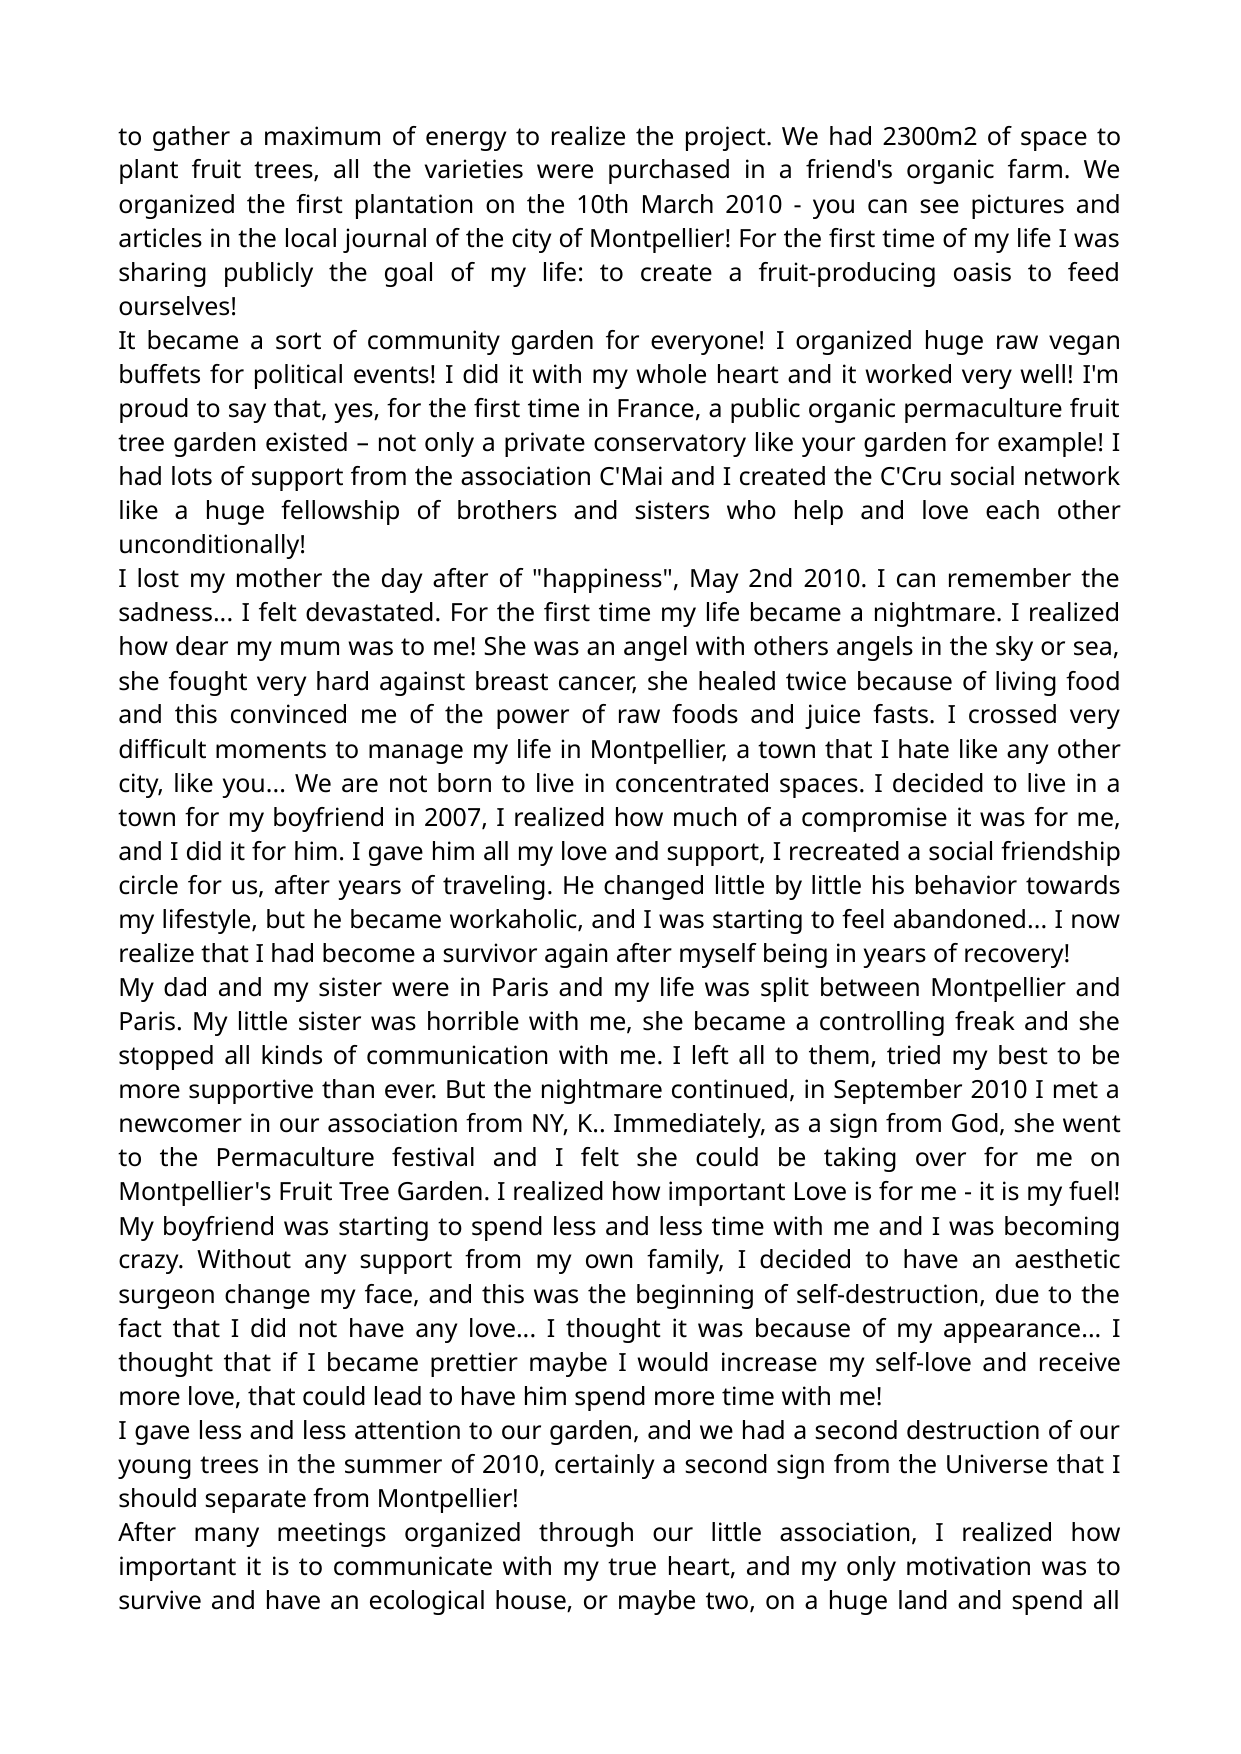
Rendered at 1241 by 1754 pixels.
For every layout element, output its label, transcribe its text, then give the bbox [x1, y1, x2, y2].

text After many meetings organized through our little association, I realized how important it is to communicate with my true heart, and my only motivation was to survive and have an ecological house, or maybe two, on a huge land and spend all [118, 1515, 1122, 1617]
text I gave less and less attention to our garden, and we had a second destruction of our young trees in the summer of 2010, certainly a second sign from the Universe that I should separate from Montpellier! [118, 1412, 1122, 1515]
text My dad and my sister were in Paris and my life was split between Montpellier and Paris. My little sister was horrible with me, she became a controlling freak and she stopped all kinds of communication with me. I left all to them, tried my best to be more supportive than ever. But the nightmare continued, in September 2010 I met a newcomer in our association from NY, K.. Immediately, as a sign from God, she went to the Permaculture festival and I felt she could be taking over for me on Montpellier's Fruit Tree Garden. I realized how important Love is for me - it is my fuel! My boyfriend was starting to spend less and less time with me and I was becoming crazy. Without any support from my own family, I decided to have an aesthetic surgeon change my face, and this was the beginning of self-destruction, due to the fact that I did not have any love... I thought it was because of my appearance... I thought that if I became prettier maybe I would increase my self-love and receive more love, that could lead to have him spend more time with me! [118, 970, 1122, 1412]
text to gather a maximum of energy to realize the project. We had 2300m2 of space to plant fruit trees, all the varieties were purchased in a friend's organic farm. We organized the first plantation on the 10th March 2010 - you can see pictures and articles in the local journal of the city of Montpellier! For the first time of my life I was sharing publicly the goal of my life: to create a fruit-producing oasis to feed ourselves! [118, 118, 1122, 322]
text I lost my mother the day after of "happiness", May 2nd 2010. I can remember the sadness... I felt devastated. For the first time my life became a nightmare. I realized how dear my mum was to me! She was an angel with others angels in the sky or sea, she fought very hard against breast cancer, she healed twice because of living food and this convinced me of the power of raw foods and juice fasts. I crossed very difficult moments to manage my life in Montpellier, a town that I hate like any other city, like you... We are not born to live in concentrated spaces. I decided to live in a town for my boyfriend in 2007, I realized how much of a compromise it was for me, and I did it for him. I gave him all my love and support, I recreated a social friendship circle for us, after years of traveling. He changed little by little his behavior towards my lifestyle, but he became workaholic, and I was starting to feel abandoned... I now realize that I had become a survivor again after myself being in years of recovery! [118, 561, 1122, 970]
text It became a sort of community garden for everyone! I organized huge raw vegan buffets for political events! I did it with my whole heart and it worked very well! I'm proud to say that, yes, for the first time in France, a public organic permaculture fruit tree garden existed – not only a private conservatory like your garden for example! I had lots of support from the association C'Mai and I created the C'Cru social network like a huge fellowship of brothers and sisters who help and love each other unconditionally! [118, 322, 1122, 561]
